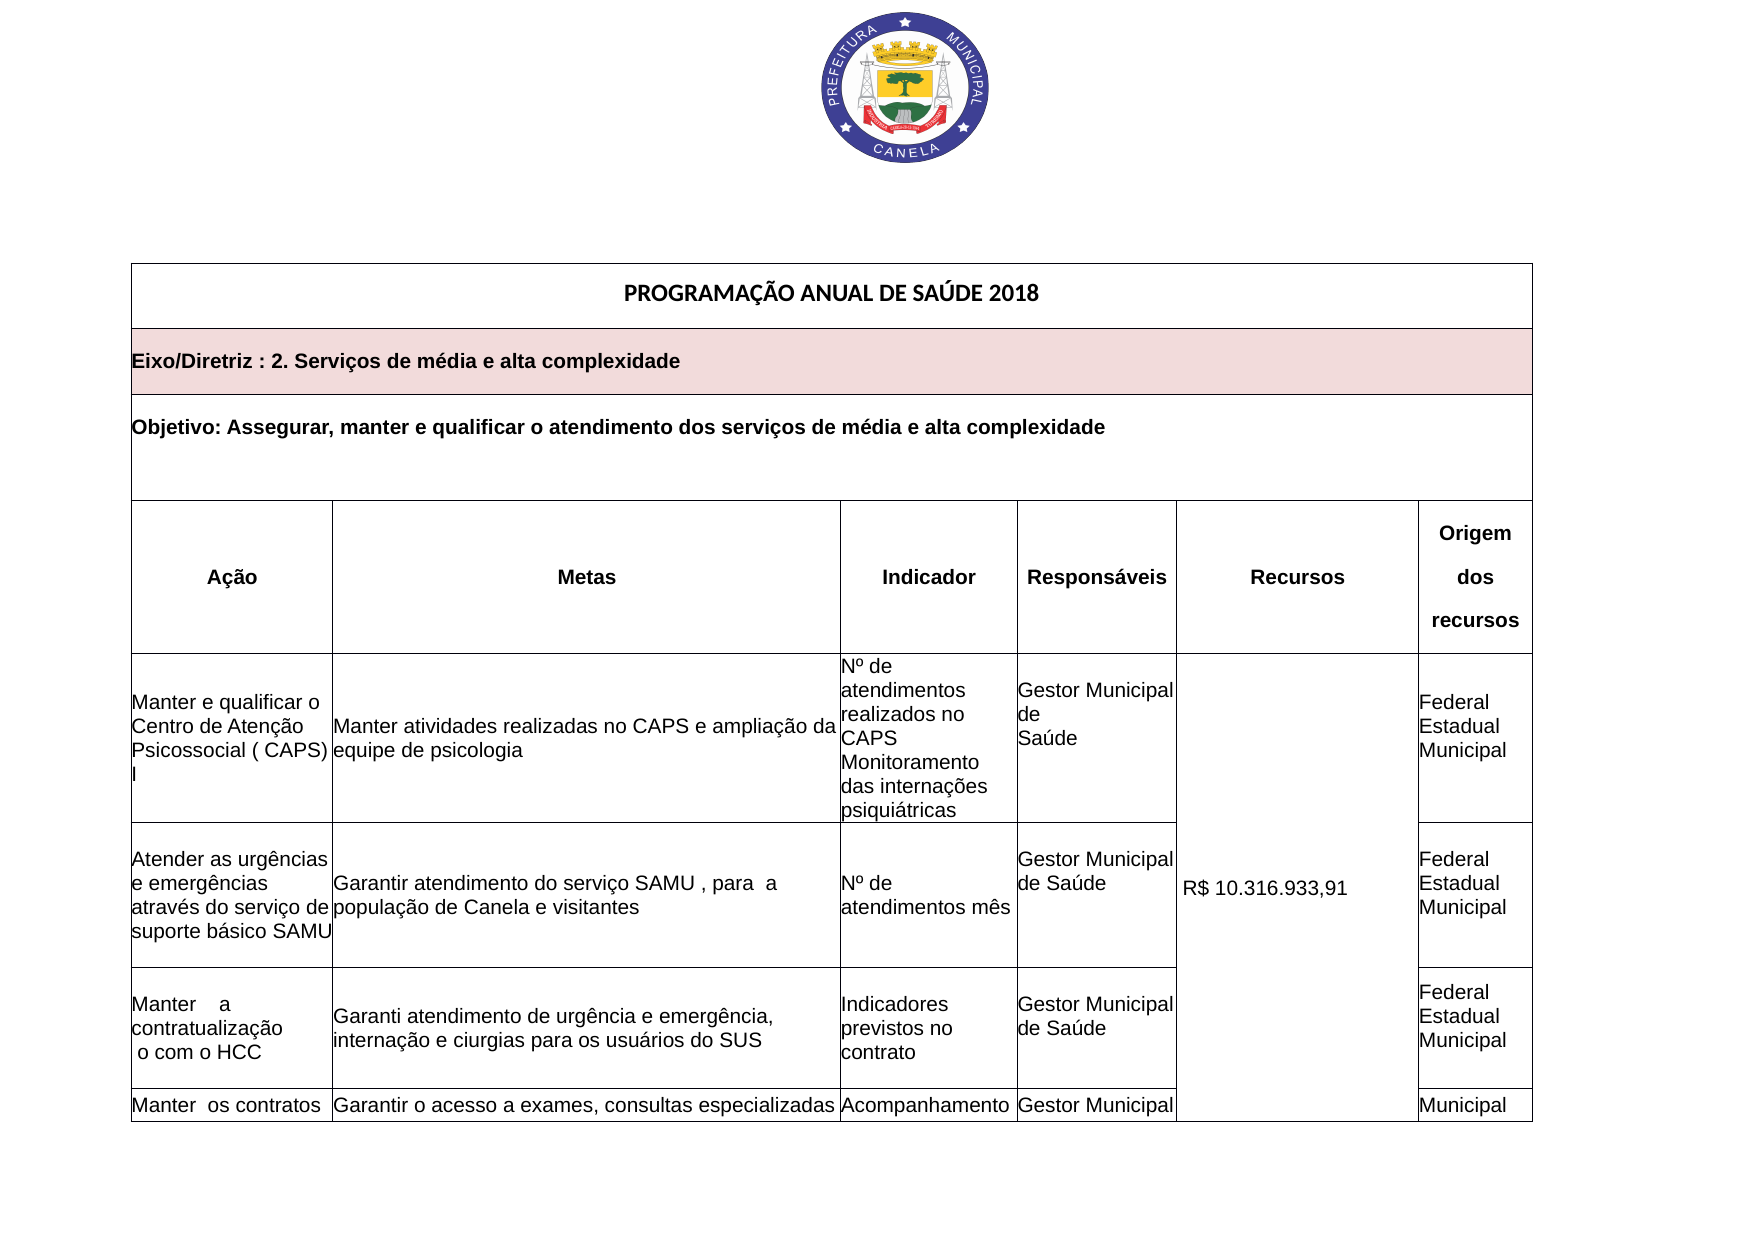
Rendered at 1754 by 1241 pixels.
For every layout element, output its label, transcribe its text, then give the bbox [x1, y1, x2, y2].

table_cell Indicador [841, 501, 1017, 653]
table_cell R$ 10.316.933,91 [1177, 654, 1418, 1121]
table_cell Gestor Municipal de Saúde [1018, 823, 1176, 967]
table_cell Origem dos recursos [1419, 501, 1532, 653]
table_cell Metas [333, 501, 840, 653]
table_cell Responsáveis [1018, 501, 1176, 653]
table_cell Gestor Municipal de Saúde [1018, 654, 1176, 822]
table_cell Nº de atendimentos mês [841, 823, 1017, 967]
table_cell Recursos [1177, 501, 1418, 653]
picture [821, 12, 989, 163]
table_cell Acompanhamento [841, 1089, 1017, 1121]
table_cell Gestor Municipal de Saúde [1018, 968, 1176, 1087]
table_cell Garanti atendimento de urgência e emergência, internação e ciurgias para os usuários do SUS [333, 968, 840, 1087]
table_cell Manter e qualificar o Centro de Atenção Psicossocial ( CAPS) I [132, 654, 332, 822]
table_cell Garantir o acesso a exames, consultas especializadas [333, 1089, 840, 1121]
table_cell Nº de atendimentos realizados no CAPS Monitoramento das internações psiquiátricas [841, 654, 1017, 822]
table_cell Federal Estadual Municipal [1419, 654, 1532, 822]
table_cell Manter os contratos [132, 1089, 332, 1121]
table_cell Objetivo: Assegurar, manter e qualificar o atendimento dos serviços de média e alta complexidade [132, 395, 1532, 500]
table_cell Gestor Municipal [1018, 1089, 1176, 1121]
table_cell Eixo/Diretriz : 2. Serviços de média e alta complexidade [132, 329, 1532, 394]
table_cell Manter atividades realizadas no CAPS e ampliação da equipe de psicologia [333, 654, 840, 822]
table_cell Ação [132, 501, 332, 653]
table_cell Garantir atendimento do serviço SAMU , para a população de Canela e visitantes [333, 823, 840, 967]
table_cell Manter a contratualização o com o HCC [132, 968, 332, 1087]
table_cell Atender as urgências e emergências através do serviço de suporte básico SAMU [132, 823, 332, 967]
table_cell Federal Estadual Municipal [1419, 823, 1532, 967]
table_cell Indicadores previstos no contrato [841, 968, 1017, 1087]
table_header PROGRAMAÇÃO ANUAL DE SAÚDE 2018 [132, 264, 1532, 328]
table_cell Municipal [1419, 1089, 1532, 1121]
table_cell Federal Estadual Municipal [1419, 968, 1532, 1087]
